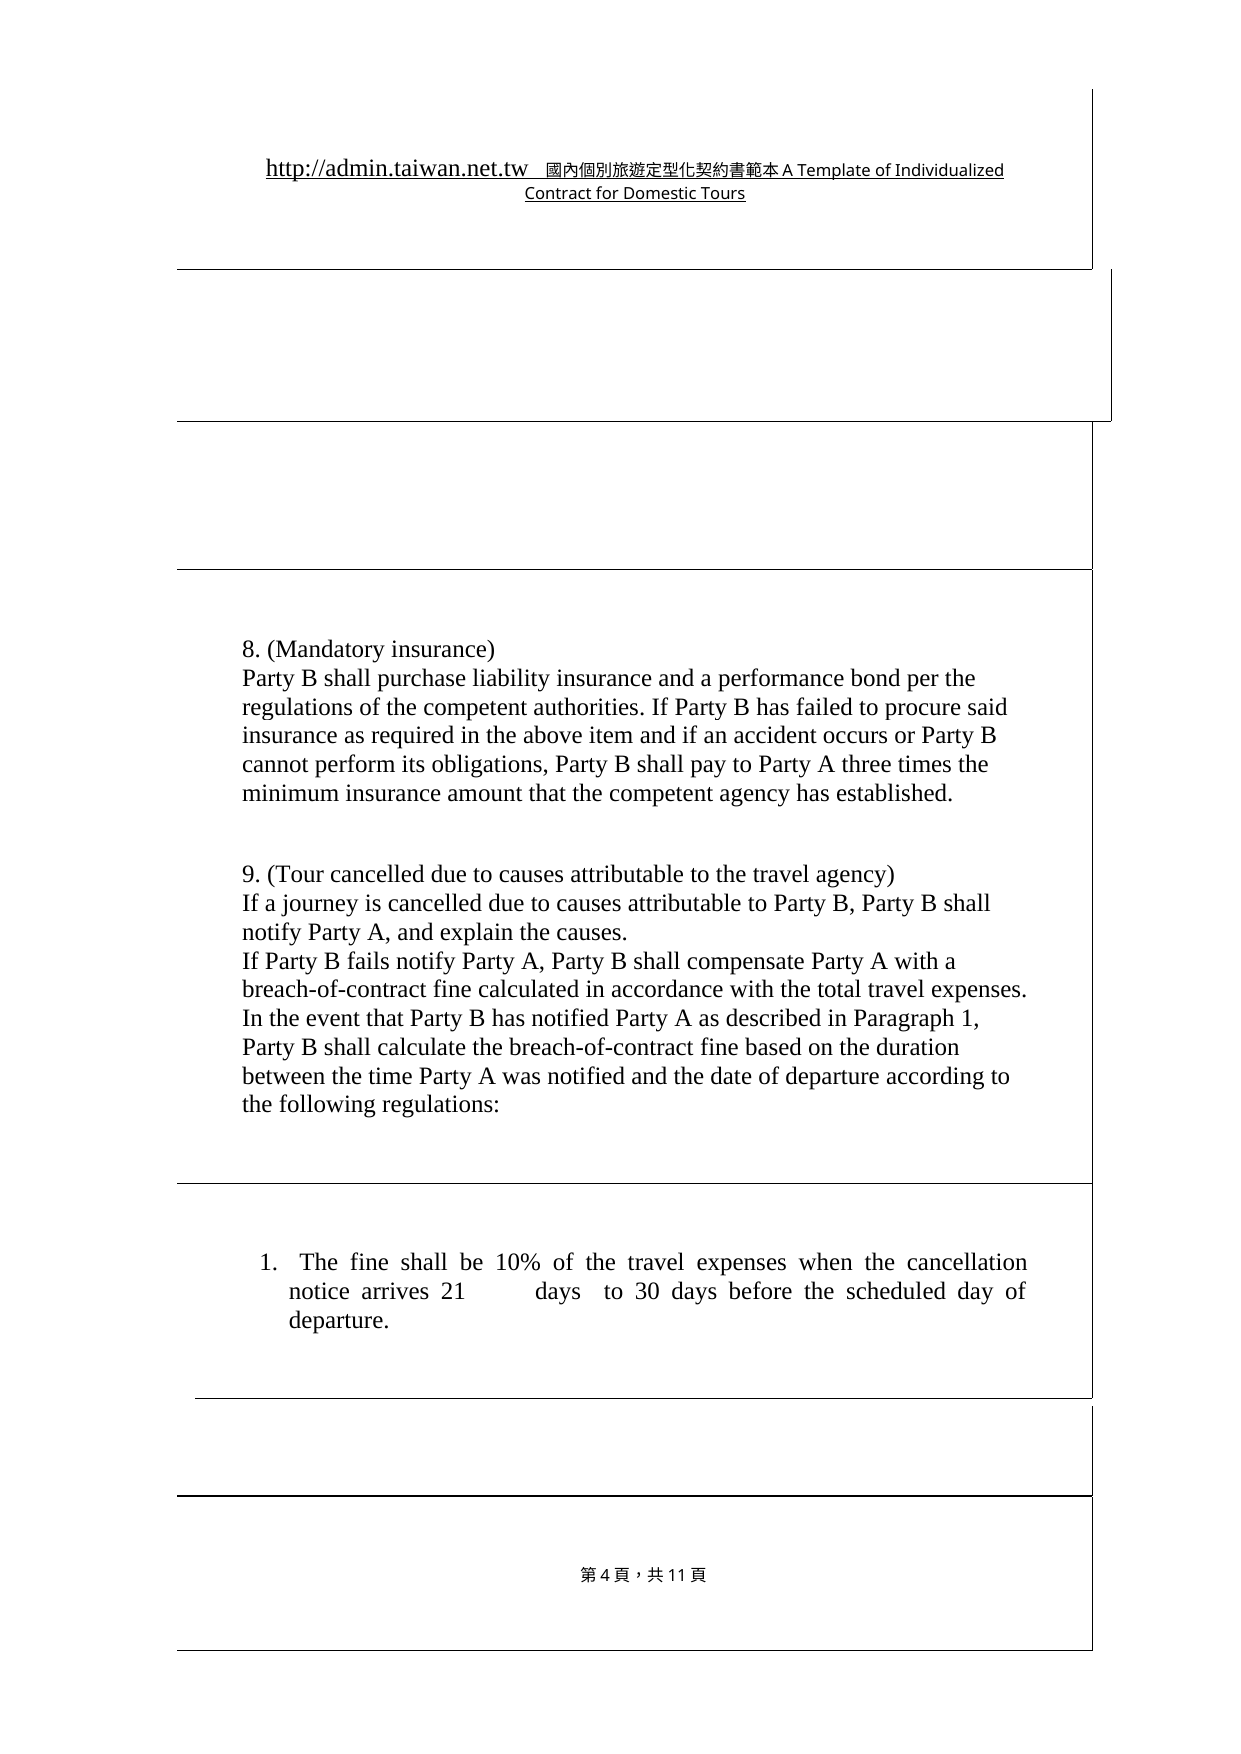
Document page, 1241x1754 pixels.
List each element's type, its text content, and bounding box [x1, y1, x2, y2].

list The fine shall be 10% of the travel expenses when the cancellation notice arrives 21 days to 30 days before the scheduled day of departure. [194, 1183, 1092, 1398]
text If Party B fails notify Party A, Party B shall compensate Party A with a breach-of-contract fine calculated in accordance with the total travel expenses. [177, 946, 1092, 1003]
text Party B shall purchase liability insurance and a performance bond per the regulations of the competent authorities. If Party B has failed to procure said insurance as required in the above item and if an accident occurs or Party B cannot perform its obligations, Party B shall pay to Party A three times the minimum insurance amount that the competent agency has established. [177, 663, 1092, 795]
text If a journey is cancelled due to causes attributable to Party B, Party B shall notify Party A, and explain the causes. [177, 888, 1092, 946]
text 9. (Tour cancelled due to causes attributable to the travel agency) [177, 795, 1092, 888]
text 8. (Mandatory insurance) [177, 569, 1092, 663]
text In the event that Party B has notified Party A as described in Paragraph 1, Party B shall calculate the breach-of-contract fine based on the duration between the time Party A was notified and the date of departure according to the following regulations: [177, 1003, 1092, 1183]
